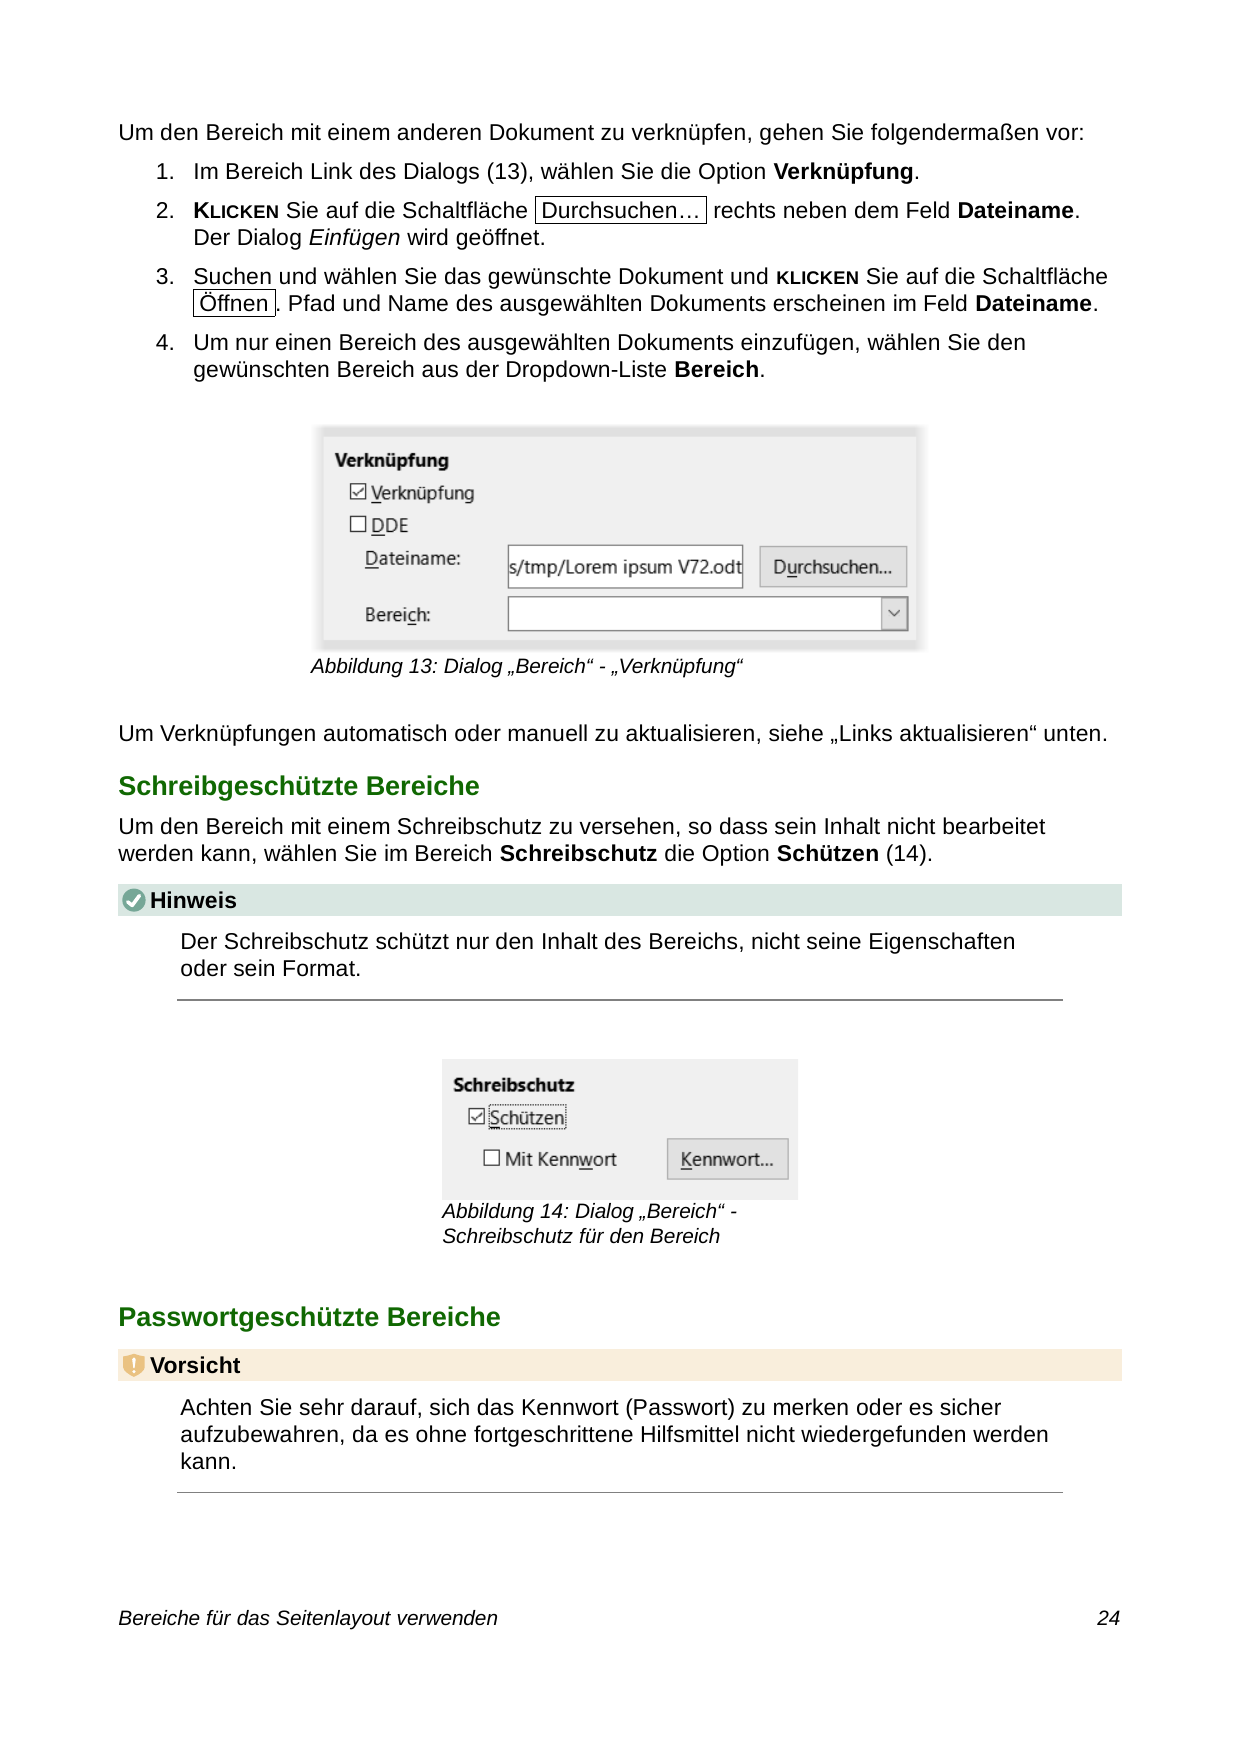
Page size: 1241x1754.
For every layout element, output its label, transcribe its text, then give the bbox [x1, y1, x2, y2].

subtitle Passwortgeschützte Bereiche [118, 1301, 1122, 1332]
picture [310, 423, 930, 654]
list Um nur einen Bereich des ausgewählten Dokuments einzufügen, wählen Sie den gewünschten Bereich aus der Dropdown-Liste Bereich. [156, 328, 1122, 382]
text Abbildung 13: Dialog „Bereich“ - „Verknüpfung“ [311, 654, 929, 678]
text Um den Bereich mit einem anderen Dokument zu verknüpfen, gehen Sie folgendermaßen vor: [118, 118, 1122, 145]
list Vorsicht [118, 1349, 1122, 1381]
text Achten Sie sehr darauf, sich das Kennwort (Passwort) zu merken oder es sicher aufzubewahren, da es ohne fortgeschrittene Hilfsmittel nicht wiedergefunden werden kann. [177, 1393, 1063, 1492]
list Klicken Sie auf die Schaltfläche Durchsuchen… rechts neben dem Feld Dateiname. Der Dialog Einfügen wird geöffnet. [156, 196, 1122, 250]
text Um Verknüpfungen automatisch oder manuell zu aktualisieren, siehe „Links aktualisieren“ unten. [118, 719, 1122, 746]
text Der Schreibschutz schützt nur den Inhalt des Bereichs, nicht seine Eigenschaften oder sein Format. [177, 928, 1063, 999]
list Suchen und wählen Sie das gewünschte Dokument und klicken Sie auf die Schaltfläche Öffnen. Pfad und Name des ausgewählten Dokuments erscheinen im Feld Dateiname. [156, 262, 1122, 316]
subtitle Schreibgeschützte Bereiche [118, 769, 1122, 801]
picture [442, 1059, 799, 1200]
list Hinweis [118, 884, 1122, 916]
list Im Bereich Link des Dialogs (Abbildung 13), wählen Sie die Option Verknüpfung. [156, 157, 1122, 184]
text Abbildung 14: Dialog „Bereich“ - Schreibschutz für den Bereich [442, 1200, 798, 1248]
text Um den Bereich mit einem Schreibschutz zu versehen, so dass sein Inhalt nicht bearbeitet werden kann, wählen Sie im Bereich Schreibschutz die Option Schützen (Abbildung 14). [118, 812, 1122, 867]
